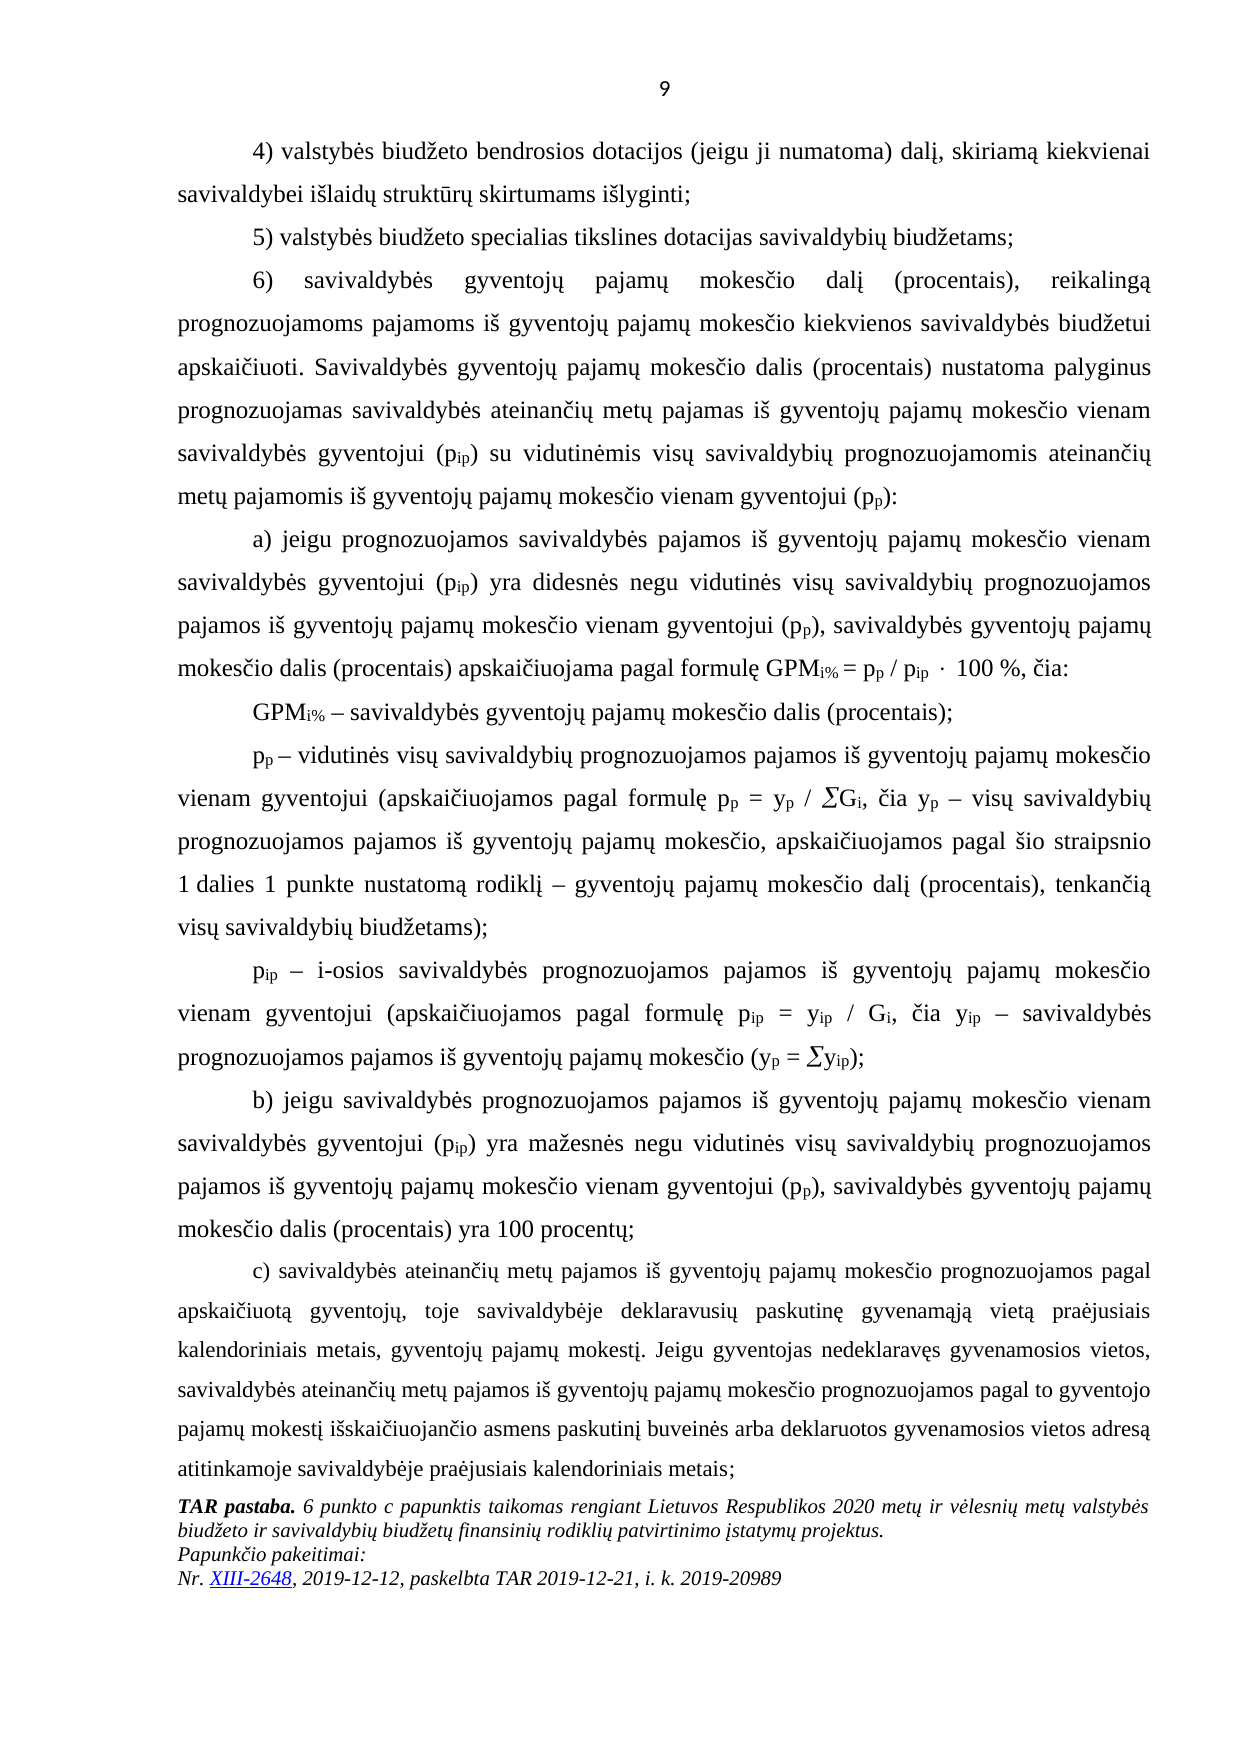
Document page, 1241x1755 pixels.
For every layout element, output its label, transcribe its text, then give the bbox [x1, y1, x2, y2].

text 4) valstybės biudžeto bendrosios dotacijos (jeigu ji numatoma) dalį, skiriamą kiekvienai savivaldybei išlaidų struktūrų skirtumams išlyginti; [177, 136, 1152, 208]
text 6) savivaldybės gyventojų pajamų mokesčio dalį (procentais), reikalingą prognozuojamoms pajamoms iš gyventojų pajamų mokesčio kiekvienos savivaldybės biudžetui apskaičiuoti. Savivaldybės gyventojų pajamų mokesčio dalis (procentais) nustatoma palyginus prognozuojamas savivaldybės ateinančių metų pajamas iš gyventojų pajamų mokesčio vienam savivaldybės gyventojui (pip) su vidutinėmis visų savivaldybių prognozuojamomis ateinančių metų pajamomis iš gyventojų pajamų mokesčio vienam gyventojui (pp): [177, 265, 1152, 510]
text c) savivaldybės ateinančių metų pajamos iš gyventojų pajamų mokesčio prognozuojamos pagal apskaičiuotą gyventojų, toje savivaldybėje deklaravusių paskutinę gyvenamąją vietą praėjusiais kalendoriniais metais, gyventojų pajamų mokestį. Jeigu gyventojas nedeklaravęs gyvenamosios vietos, savivaldybės ateinančių metų pajamos iš gyventojų pajamų mokesčio prognozuojamos pagal to gyventojo pajamų mokestį išskaičiuojančio asmens paskutinį buveinės arba deklaruotos gyvenamosios vietos adresą atitinkamoje savivaldybėje praėjusiais kalendoriniais metais; [177, 1257, 1152, 1481]
text Nr. XIII-2648, 2019-12-12, paskelbta TAR 2019-12-21, i. k. 2019-20989 [177, 1566, 1152, 1590]
text b) jeigu savivaldybės prognozuojamos pajamos iš gyventojų pajamų mokesčio vienam savivaldybės gyventojui (pip) yra mažesnės negu vidutinės visų savivaldybių prognozuojamos pajamos iš gyventojų pajamų mokesčio vienam gyventojui (pp), savivaldybės gyventojų pajamų mokesčio dalis (procentais) yra 100 procentų; [177, 1085, 1152, 1243]
text Papunkčio pakeitimai: [177, 1542, 1152, 1566]
text pip – i-osios savivaldybės prognozuojamos pajamos iš gyventojų pajamų mokesčio vienam gyventojui (apskaičiuojamos pagal formulę pip = yip / Gi, čia yip – savivaldybės prognozuojamos pajamos iš gyventojų pajamų mokesčio (yp = yip); [177, 955, 1152, 1070]
text a) jeigu prognozuojamos savivaldybės pajamos iš gyventojų pajamų mokesčio vienam savivaldybės gyventojui (pip) yra didesnės negu vidutinės visų savivaldybių prognozuojamos pajamos iš gyventojų pajamų mokesčio vienam gyventojui (pp), savivaldybės gyventojų pajamų mokesčio dalis (procentais) apskaičiuojama pagal formulę GPMi% = pp / pip  100 %, čia: [177, 524, 1152, 682]
text TAR pastaba. 6 punkto c papunktis taikomas rengiant Lietuvos Respublikos 2020 metų ir vėlesnių metų valstybės biudžeto ir savivaldybių biudžetų finansinių rodiklių patvirtinimo įstatymų projektus. [177, 1494, 1152, 1542]
text pp – vidutinės visų savivaldybių prognozuojamos pajamos iš gyventojų pajamų mokesčio vienam gyventojui (apskaičiuojamos pagal formulę pp = yp / Gi, čia yp – visų savivaldybių prognozuojamos pajamos iš gyventojų pajamų mokesčio, apskaičiuojamos pagal šio straipsnio 1 dalies 1 punkte nustatomą rodiklį – gyventojų pajamų mokesčio dalį (procentais), tenkančią visų savivaldybių biudžetams); [177, 740, 1152, 941]
text 5) valstybės biudžeto specialias tikslines dotacijas savivaldybių biudžetams; [177, 222, 1152, 251]
text GPMi% – savivaldybės gyventojų pajamų mokesčio dalis (procentais); [177, 697, 1152, 725]
